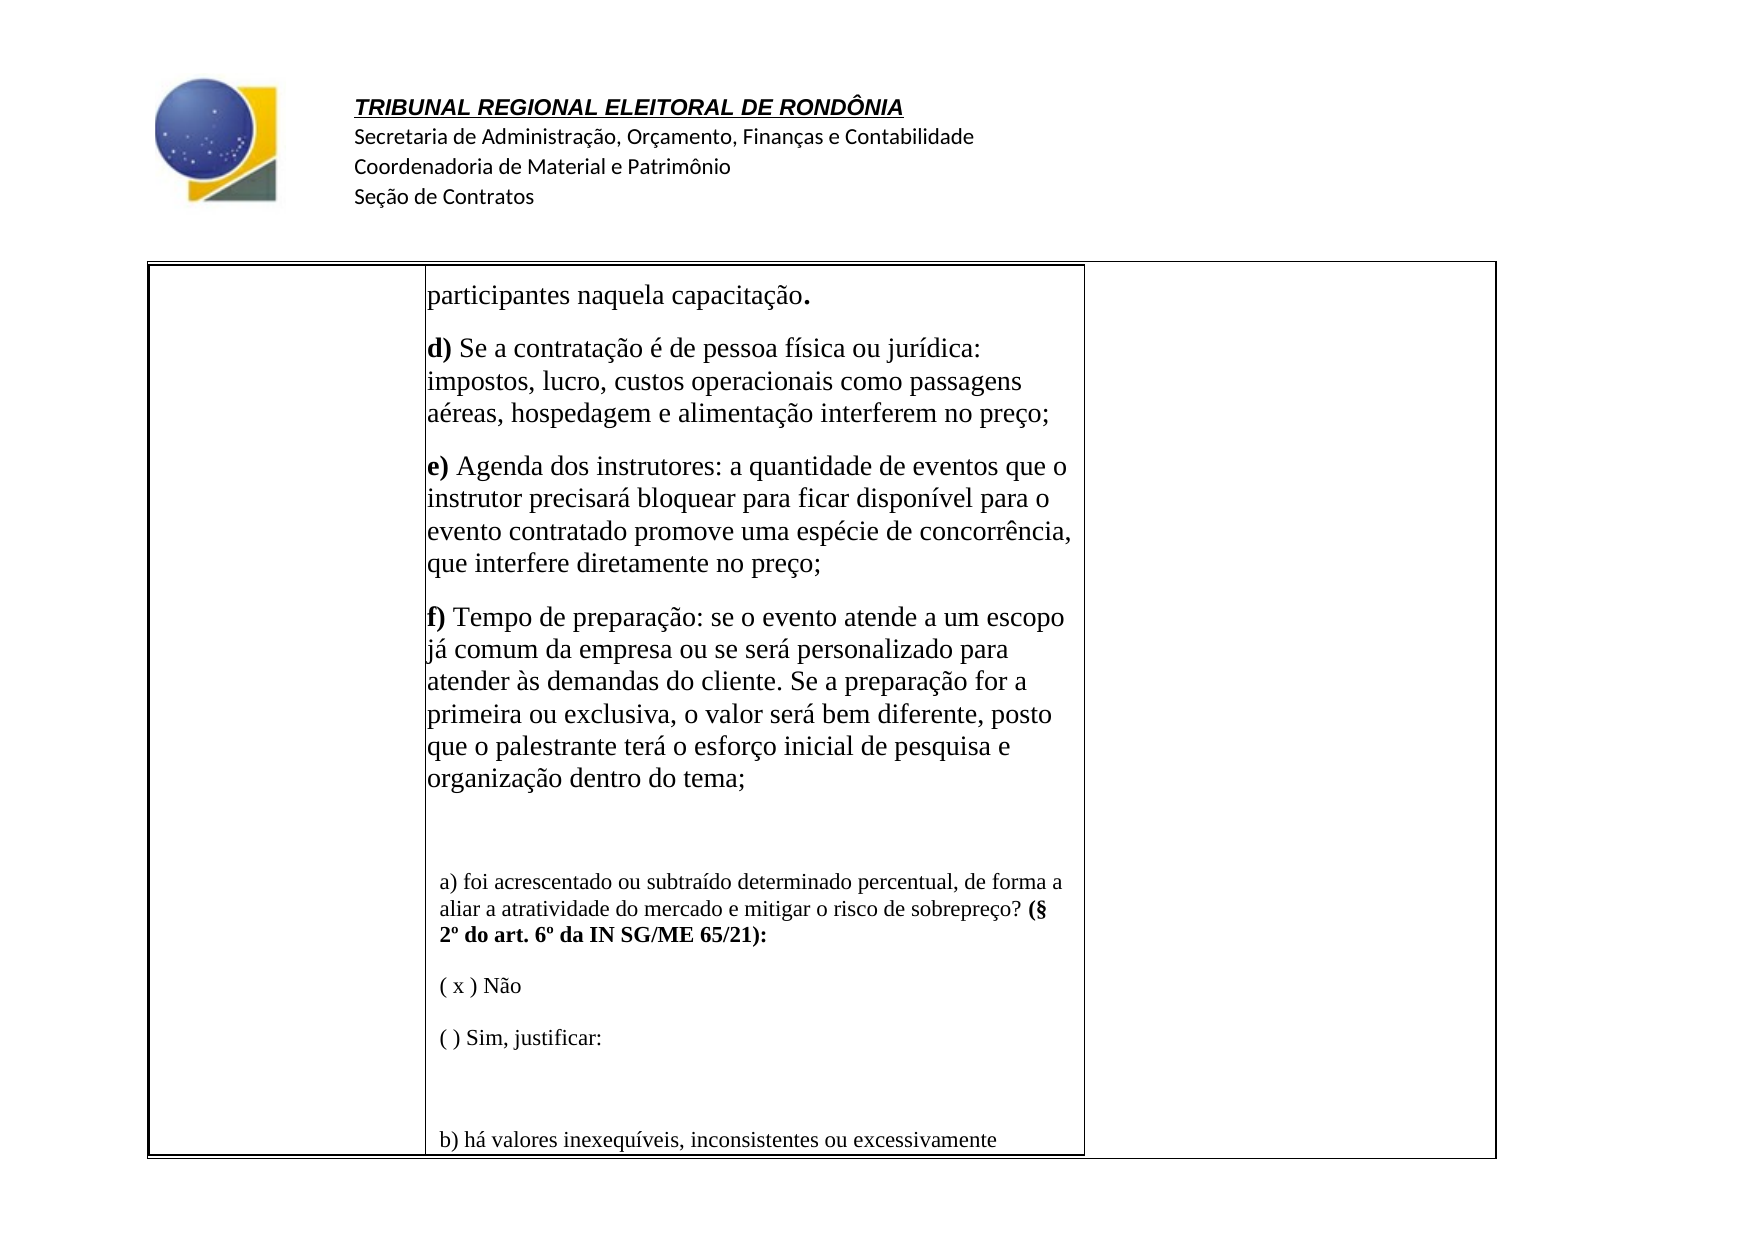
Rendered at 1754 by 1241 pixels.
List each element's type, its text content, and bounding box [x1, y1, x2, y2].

table_header [148, 262, 1495, 1158]
table_cell participantes naquela capacitação. d) Se a contratação é de pessoa física ou jurídica: impostos, lucro, custos operacionais como passagens aéreas, hospedagem e alimentação interferem no preço; e) Agenda dos instrutores: a quantidade de eventos que o instrutor precisará bloquear para ficar disponível para o evento contratado promove uma espécie de concorrência, que interfere diretamente no preço; f) Tempo de preparação: se o evento atende a um escopo já comum da empresa ou se será personalizado para atender às demandas do cliente. Se a preparação for a primeira ou exclusiva, o valor será bem diferente, posto que o palestrante terá o esforço inicial de pesquisa e organização dentro do tema; a) foi acrescentado ou subtraído determinado percentual, de forma a aliar a atratividade do mercado e mitigar o risco de sobrepreço? (§ 2º do art. 6º da IN SG/ME 65/21): ( x ) Não ( ) Sim, justificar: b) há valores inexequíveis, inconsistentes ou excessivamente [426, 266, 1084, 1154]
table_cell [150, 266, 425, 1154]
